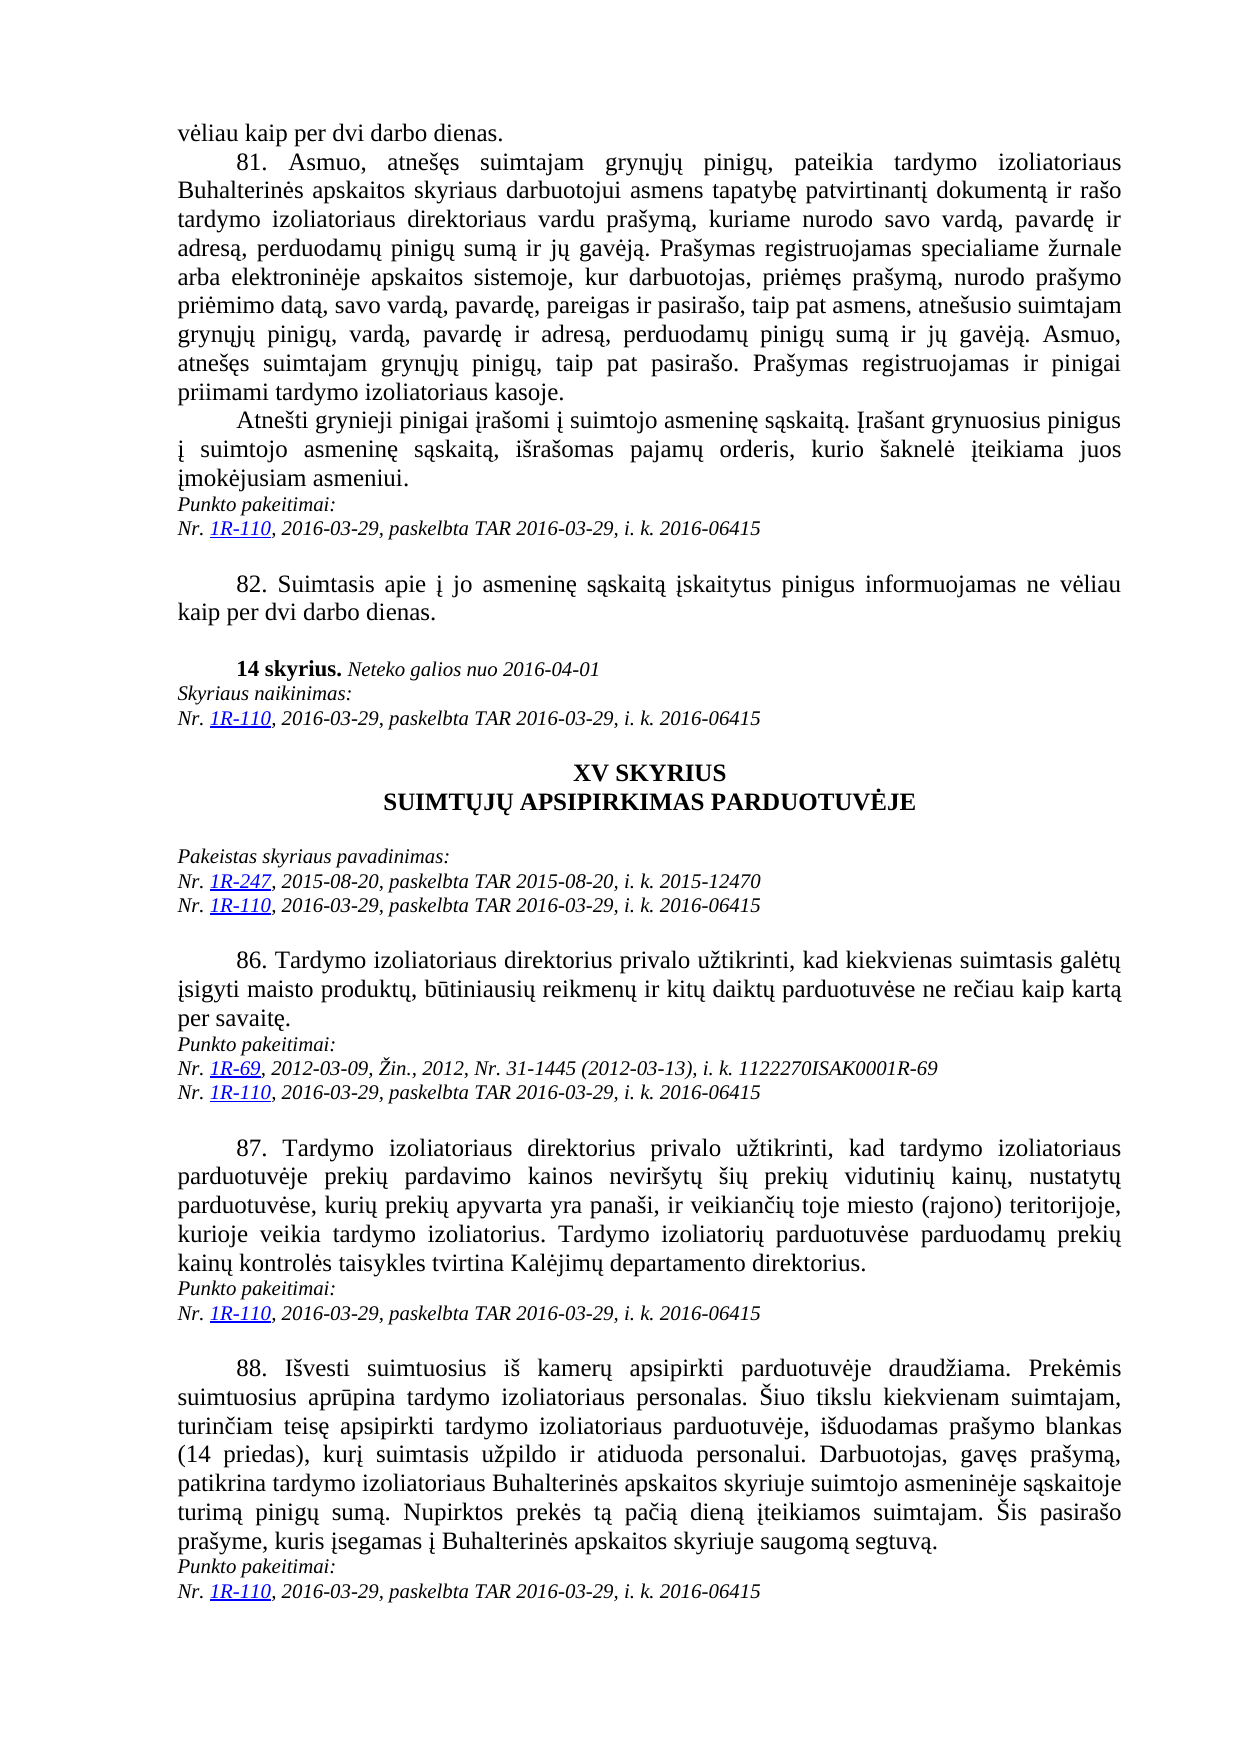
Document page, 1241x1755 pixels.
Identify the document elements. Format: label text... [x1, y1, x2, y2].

text 88. Išvesti suimtuosius iš kamerų apsipirkti parduotuvėje draudžiama. Prekėmis suimtuosius aprūpina tardymo izoliatoriaus personalas. Šiuo tikslu kiekvienam suimtajam, turinčiam teisę apsipirkti tardymo izoliatoriaus parduotuvėje, išduodamas prašymo blankas (14 priedas), kurį suimtasis užpildo ir atiduoda personalui. Darbuotojas, gavęs prašymą, patikrina tardymo izoliatoriaus Buhalterinės apskaitos skyriuje suimtojo asmeninėje sąskaitoje turimą pinigų sumą. Nupirktos prekės tą pačią dieną įteikiamos suimtajam. Šis pasirašo prašyme, kuris įsegamas į Buhalterinės apskaitos skyriuje saugomą segtuvą. [177, 1353, 1122, 1554]
text 14 skyrius. Neteko galios nuo 2016-04-01 [177, 655, 1122, 681]
text Nr. 1R-110, 2016-03-29, paskelbta TAR 2016-03-29, i. k. 2016-06415 [177, 893, 1122, 917]
text Punkto pakeitimai: [177, 492, 1122, 516]
text Punkto pakeitimai: [177, 1032, 1122, 1056]
text 87. Tardymo izoliatoriaus direktorius privalo užtikrinti, kad tardymo izoliatoriaus parduotuvėje prekių pardavimo kainos neviršytų šių prekių vidutinių kainų, nustatytų parduotuvėse, kurių prekių apyvarta yra panaši, ir veikiančių toje miesto (rajono) teritorijoje, kurioje veikia tardymo izoliatorius. Tardymo izoliatorių parduotuvėse parduodamų prekių kainų kontrolės taisykles tvirtina Kalėjimų departamento direktorius. [177, 1133, 1122, 1276]
text Nr. 1R-110, 2016-03-29, paskelbta TAR 2016-03-29, i. k. 2016-06415 [177, 705, 1122, 729]
text Nr. 1R-110, 2016-03-29, paskelbta TAR 2016-03-29, i. k. 2016-06415 [177, 1080, 1122, 1104]
text Punkto pakeitimai: [177, 1554, 1122, 1578]
text Pakeistas skyriaus pavadinimas: [177, 844, 1122, 868]
text XV SKYRIUS [177, 758, 1122, 787]
text vėliau kaip per dvi darbo dienas. [177, 118, 1122, 147]
text Skyriaus naikinimas: [177, 681, 1122, 705]
text Nr. 1R-69, 2012-03-09, Žin., 2012, Nr. 31-1445 (2012-03-13), i. k. 1122270ISAK0001R-69 [177, 1056, 1122, 1080]
text Nr. 1R-110, 2016-03-29, paskelbta TAR 2016-03-29, i. k. 2016-06415 [177, 1300, 1122, 1324]
text Punkto pakeitimai: [177, 1276, 1122, 1300]
text 86. Tardymo izoliatoriaus direktorius privalo užtikrinti, kad kiekvienas suimtasis galėtų įsigyti maisto produktų, būtiniausių reikmenų ir kitų daiktų parduotuvėse ne rečiau kaip kartą per savaitę. [177, 945, 1122, 1032]
text Atnešti grynieji pinigai įrašomi į suimtojo asmeninę sąskaitą. Įrašant grynuosius pinigus į suimtojo asmeninę sąskaitą, išrašomas pajamų orderis, kurio šaknelė įteikiama juos įmokėjusiam asmeniui. [177, 406, 1122, 492]
text 82. Suimtasis apie į jo asmeninę sąskaitą įskaitytus pinigus informuojamas ne vėliau kaip per dvi darbo dienas. [177, 569, 1122, 626]
text SUIMTŲJŲ APSIPIRKIMAS PARDUOTUVĖJE [177, 787, 1122, 816]
text Nr. 1R-247, 2015-08-20, paskelbta TAR 2015-08-20, i. k. 2015-12470 [177, 868, 1122, 893]
text Nr. 1R-110, 2016-03-29, paskelbta TAR 2016-03-29, i. k. 2016-06415 [177, 516, 1122, 540]
text 81. Asmuo, atnešęs suimtajam grynųjų pinigų, pateikia tardymo izoliatoriaus Buhalterinės apskaitos skyriaus darbuotojui asmens tapatybę patvirtinantį dokumentą ir rašo tardymo izoliatoriaus direktoriaus vardu prašymą, kuriame nurodo savo vardą, pavardę ir adresą, perduodamų pinigų sumą ir jų gavėją. Prašymas registruojamas specialiame žurnale arba elektroninėje apskaitos sistemoje, kur darbuotojas, priėmęs prašymą, nurodo prašymo priėmimo datą, savo vardą, pavardę, pareigas ir pasirašo, taip pat asmens, atnešusio suimtajam grynųjų pinigų, vardą, pavardę ir adresą, perduodamų pinigų sumą ir jų gavėją. Asmuo, atnešęs suimtajam grynųjų pinigų, taip pat pasirašo. Prašymas registruojamas ir pinigai priimami tardymo izoliatoriaus kasoje. [177, 147, 1122, 406]
text Nr. 1R-110, 2016-03-29, paskelbta TAR 2016-03-29, i. k. 2016-06415 [177, 1578, 1122, 1603]
